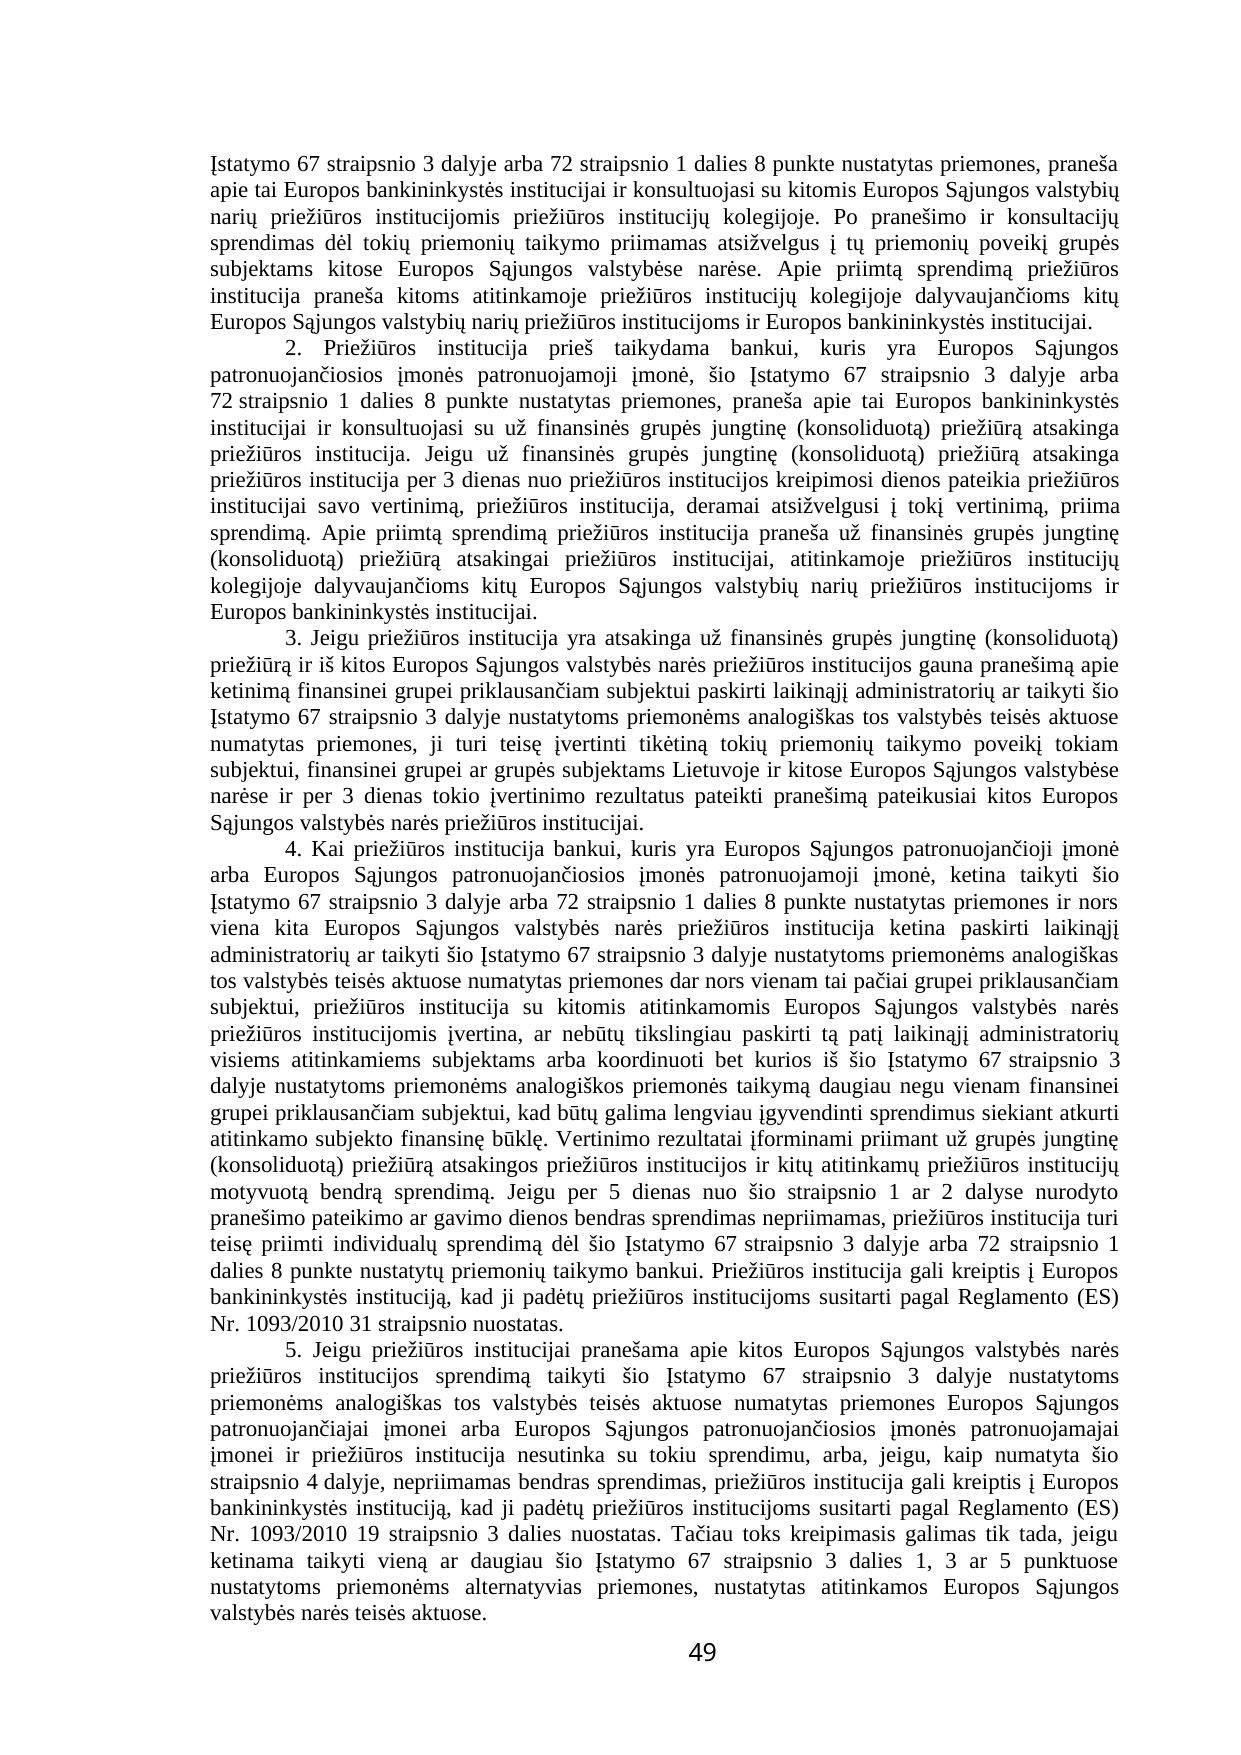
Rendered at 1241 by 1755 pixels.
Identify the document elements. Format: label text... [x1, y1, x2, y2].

text 4. Kai priežiūros institucija bankui, kuris yra Europos Sąjungos patronuojančioji įmonė arba Europos Sąjungos patronuojančiosios įmonės patronuojamoji įmonė, ketina taikyti šio Įstatymo 67 straipsnio 3 dalyje arba 72 straipsnio 1 dalies 8 punkte nustatytas priemones ir nors viena kita Europos Sąjungos valstybės narės priežiūros institucija ketina paskirti laikinąjį administratorių ar taikyti šio Įstatymo 67 straipsnio 3 dalyje nustatytoms priemonėms analogiškas tos valstybės teisės aktuose numatytas priemones dar nors vienam tai pačiai grupei priklausančiam subjektui, priežiūros institucija su kitomis atitinkamomis Europos Sąjungos valstybės narės priežiūros institucijomis įvertina, ar nebūtų tikslingiau paskirti tą patį laikinąjį administratorių visiems atitinkamiems subjektams arba koordinuoti bet kurios iš šio Įstatymo 67 straipsnio 3 dalyje nustatytoms priemonėms analogiškos priemonės taikymą daugiau negu vienam finansinei grupei priklausančiam subjektui, kad būtų galima lengviau įgyvendinti sprendimus siekiant atkurti atitinkamo subjekto finansinę būklę. Vertinimo rezultatai įforminami priimant už grupės jungtinę (konsoliduotą) priežiūrą atsakingos priežiūros institucijos ir kitų atitinkamų priežiūros institucijų motyvuotą bendrą sprendimą. Jeigu per 5 dienas nuo šio straipsnio 1 ar 2 dalyse nurodyto pranešimo pateikimo ar gavimo dienos bendras sprendimas nepriimamas, priežiūros institucija turi teisę priimti individualų sprendimą dėl šio Įstatymo 67 straipsnio 3 dalyje arba 72 straipsnio 1 dalies 8 punkte nustatytų priemonių taikymo bankui. Priežiūros institucija gali kreiptis į Europos bankininkystės instituciją, kad ji padėtų priežiūros institucijoms susitarti pagal Reglamento (ES) Nr. 1093/2010 31 straipsnio nuostatas. [210, 835, 1120, 1336]
text 5. Jeigu priežiūros institucijai pranešama apie kitos Europos Sąjungos valstybės narės priežiūros institucijos sprendimą taikyti šio Įstatymo 67 straipsnio 3 dalyje nustatytoms priemonėms analogiškas tos valstybės teisės aktuose numatytas priemones Europos Sąjungos patronuojančiajai įmonei arba Europos Sąjungos patronuojančiosios įmonės patronuojamajai įmonei ir priežiūros institucija nesutinka su tokiu sprendimu, arba, jeigu, kaip numatyta šio straipsnio 4 dalyje, nepriimamas bendras sprendimas, priežiūros institucija gali kreiptis į Europos bankininkystės instituciją, kad ji padėtų priežiūros institucijoms susitarti pagal Reglamento (ES) Nr. 1093/2010 19 straipsnio 3 dalies nuostatas. Tačiau toks kreipimasis galimas tik tada, jeigu ketinama taikyti vieną ar daugiau šio Įstatymo 67 straipsnio 3 dalies 1, 3 ar 5 punktuose nustatytoms priemonėms alternatyvias priemones, nustatytas atitinkamos Europos Sąjungos valstybės narės teisės aktuose. [210, 1336, 1120, 1626]
text 2. Priežiūros institucija prieš taikydama bankui, kuris yra Europos Sąjungos patronuojančiosios įmonės patronuojamoji įmonė, šio Įstatymo 67 straipsnio 3 dalyje arba 72 straipsnio 1 dalies 8 punkte nustatytas priemones, praneša apie tai Europos bankininkystės institucijai ir konsultuojasi su už finansinės grupės jungtinę (konsoliduotą) priežiūrą atsakinga priežiūros institucija. Jeigu už finansinės grupės jungtinę (konsoliduotą) priežiūrą atsakinga priežiūros institucija per 3 dienas nuo priežiūros institucijos kreipimosi dienos pateikia priežiūros institucijai savo vertinimą, priežiūros institucija, deramai atsižvelgusi į tokį vertinimą, priima sprendimą. Apie priimtą sprendimą priežiūros institucija praneša už finansinės grupės jungtinę (konsoliduotą) priežiūrą atsakingai priežiūros institucijai, atitinkamoje priežiūros institucijų kolegijoje dalyvaujančioms kitų Europos Sąjungos valstybių narių priežiūros institucijoms ir Europos bankininkystės institucijai. [210, 334, 1120, 624]
text 3. Jeigu priežiūros institucija yra atsakinga už finansinės grupės jungtinę (konsoliduotą) priežiūrą ir iš kitos Europos Sąjungos valstybės narės priežiūros institucijos gauna pranešimą apie ketinimą finansinei grupei priklausančiam subjektui paskirti laikinąjį administratorių ar taikyti šio Įstatymo 67 straipsnio 3 dalyje nustatytoms priemonėms analogiškas tos valstybės teisės aktuose numatytas priemones, ji turi teisę įvertinti tikėtiną tokių priemonių taikymo poveikį tokiam subjektui, finansinei grupei ar grupės subjektams Lietuvoje ir kitose Europos Sąjungos valstybėse narėse ir per 3 dienas tokio įvertinimo rezultatus pateikti pranešimą pateikusiai kitos Europos Sąjungos valstybės narės priežiūros institucijai. [210, 624, 1120, 835]
text Įstatymo 67 straipsnio 3 dalyje arba 72 straipsnio 1 dalies 8 punkte nustatytas priemones, praneša apie tai Europos bankininkystės institucijai ir konsultuojasi su kitomis Europos Sąjungos valstybių narių priežiūros institucijomis priežiūros institucijų kolegijoje. Po pranešimo ir konsultacijų sprendimas dėl tokių priemonių taikymo priimamas atsižvelgus į tų priemonių poveikį grupės subjektams kitose Europos Sąjungos valstybėse narėse. Apie priimtą sprendimą priežiūros institucija praneša kitoms atitinkamoje priežiūros institucijų kolegijoje dalyvaujančioms kitų Europos Sąjungos valstybių narių priežiūros institucijoms ir Europos bankininkystės institucijai. [210, 150, 1120, 334]
